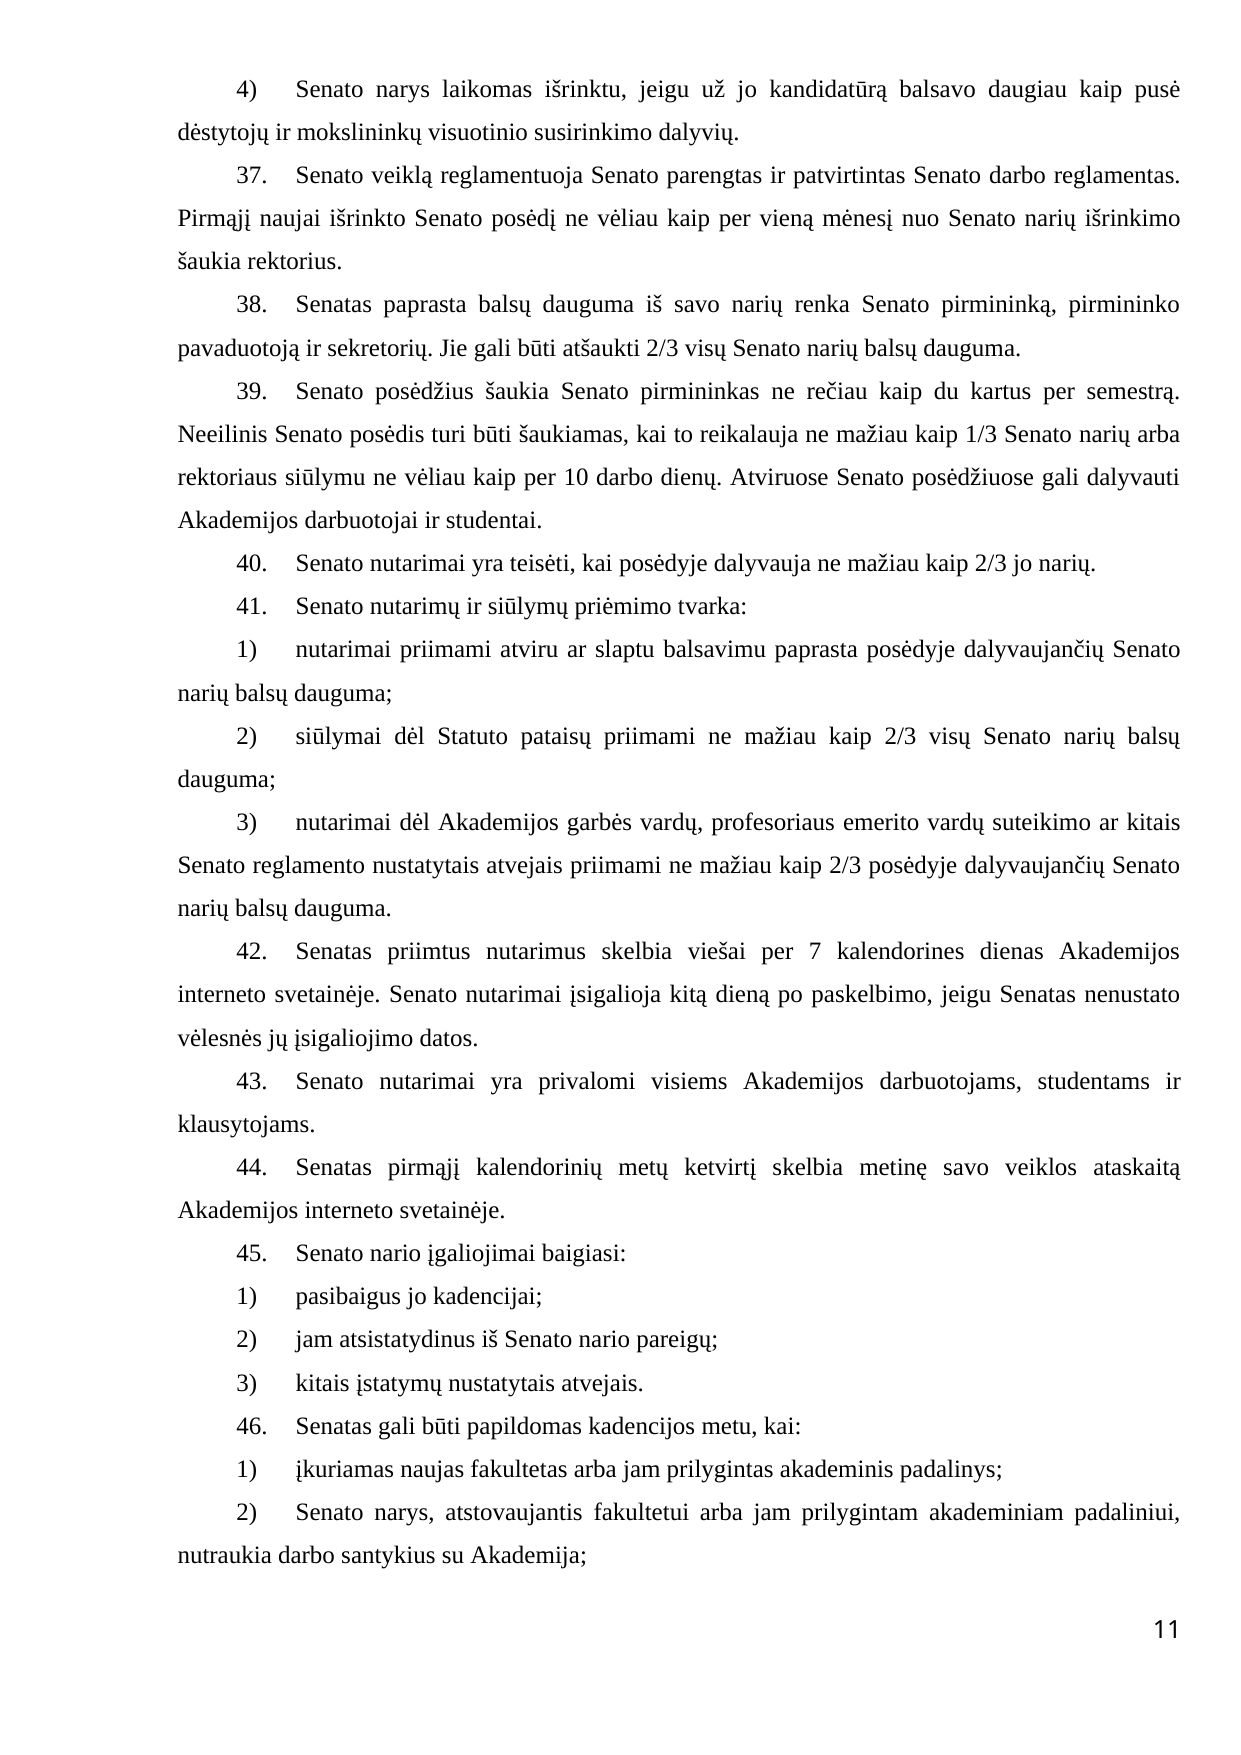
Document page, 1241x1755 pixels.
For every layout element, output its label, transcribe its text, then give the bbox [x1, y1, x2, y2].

text 2) jam atsistatydinus iš Senato nario pareigų; [177, 1324, 1181, 1353]
text 42. Senatas priimtus nutarimus skelbia viešai per 7 kalendorines dienas Akademijos interneto svetainėje. Senato nutarimai įsigalioja kitą dieną po paskelbimo, jeigu Senatas nenustato vėlesnės jų įsigaliojimo datos. [177, 936, 1181, 1051]
text 3) nutarimai dėl Akademijos garbės vardų, profesoriaus emerito vardų suteikimo ar kitais Senato reglamento nustatytais atvejais priimami ne mažiau kaip 2/3 posėdyje dalyvaujančių Senato narių balsų dauguma. [177, 807, 1181, 922]
text 46. Senatas gali būti papildomas kadencijos metu, kai: [177, 1411, 1181, 1439]
text 43. Senato nutarimai yra privalomi visiems Akademijos darbuotojams, studentams ir klausytojams. [177, 1066, 1181, 1138]
text 1) įkuriamas naujas fakultetas arba jam prilygintas akademinis padalinys; [177, 1454, 1181, 1483]
text 1) pasibaigus jo kadencijai; [177, 1281, 1181, 1310]
text 4) Senato narys laikomas išrinktu, jeigu už jo kandidatūrą balsavo daugiau kaip pusė dėstytojų ir mokslininkų visuotinio susirinkimo dalyvių. [177, 74, 1181, 146]
text 1) nutarimai priimami atviru ar slaptu balsavimu paprasta posėdyje dalyvaujančių Senato narių balsų dauguma; [177, 634, 1181, 706]
text 41. Senato nutarimų ir siūlymų priėmimo tvarka: [177, 591, 1181, 620]
text 38. Senatas paprasta balsų dauguma iš savo narių renka Senato pirmininką, pirmininko pavaduotoją ir sekretorių. Jie gali būti atšaukti 2/3 visų Senato narių balsų dauguma. [177, 289, 1181, 361]
text 3) kitais įstatymų nustatytais atvejais. [177, 1368, 1181, 1396]
text 44. Senatas pirmąjį kalendorinių metų ketvirtį skelbia metinę savo veiklos ataskaitą Akademijos interneto svetainėje. [177, 1152, 1181, 1224]
text 40. Senato nutarimai yra teisėti, kai posėdyje dalyvauja ne mažiau kaip 2/3 jo narių. [177, 548, 1181, 577]
text 2) siūlymai dėl Statuto pataisų priimami ne mažiau kaip 2/3 visų Senato narių balsų dauguma; [177, 721, 1181, 793]
text 2) Senato narys, atstovaujantis fakultetui arba jam prilygintam akademiniam padaliniui, nutraukia darbo santykius su Akademija; [177, 1497, 1181, 1569]
text 37. Senato veiklą reglamentuoja Senato parengtas ir patvirtintas Senato darbo reglamentas. Pirmąjį naujai išrinkto Senato posėdį ne vėliau kaip per vieną mėnesį nuo Senato narių išrinkimo šaukia rektorius. [177, 160, 1181, 275]
text 39. Senato posėdžius šaukia Senato pirmininkas ne rečiau kaip du kartus per semestrą. Neeilinis Senato posėdis turi būti šaukiamas, kai to reikalauja ne mažiau kaip 1/3 Senato narių arba rektoriaus siūlymu ne vėliau kaip per 10 darbo dienų. Atviruose Senato posėdžiuose gali dalyvauti Akademijos darbuotojai ir studentai. [177, 376, 1181, 534]
text 45. Senato nario įgaliojimai baigiasi: [177, 1238, 1181, 1267]
